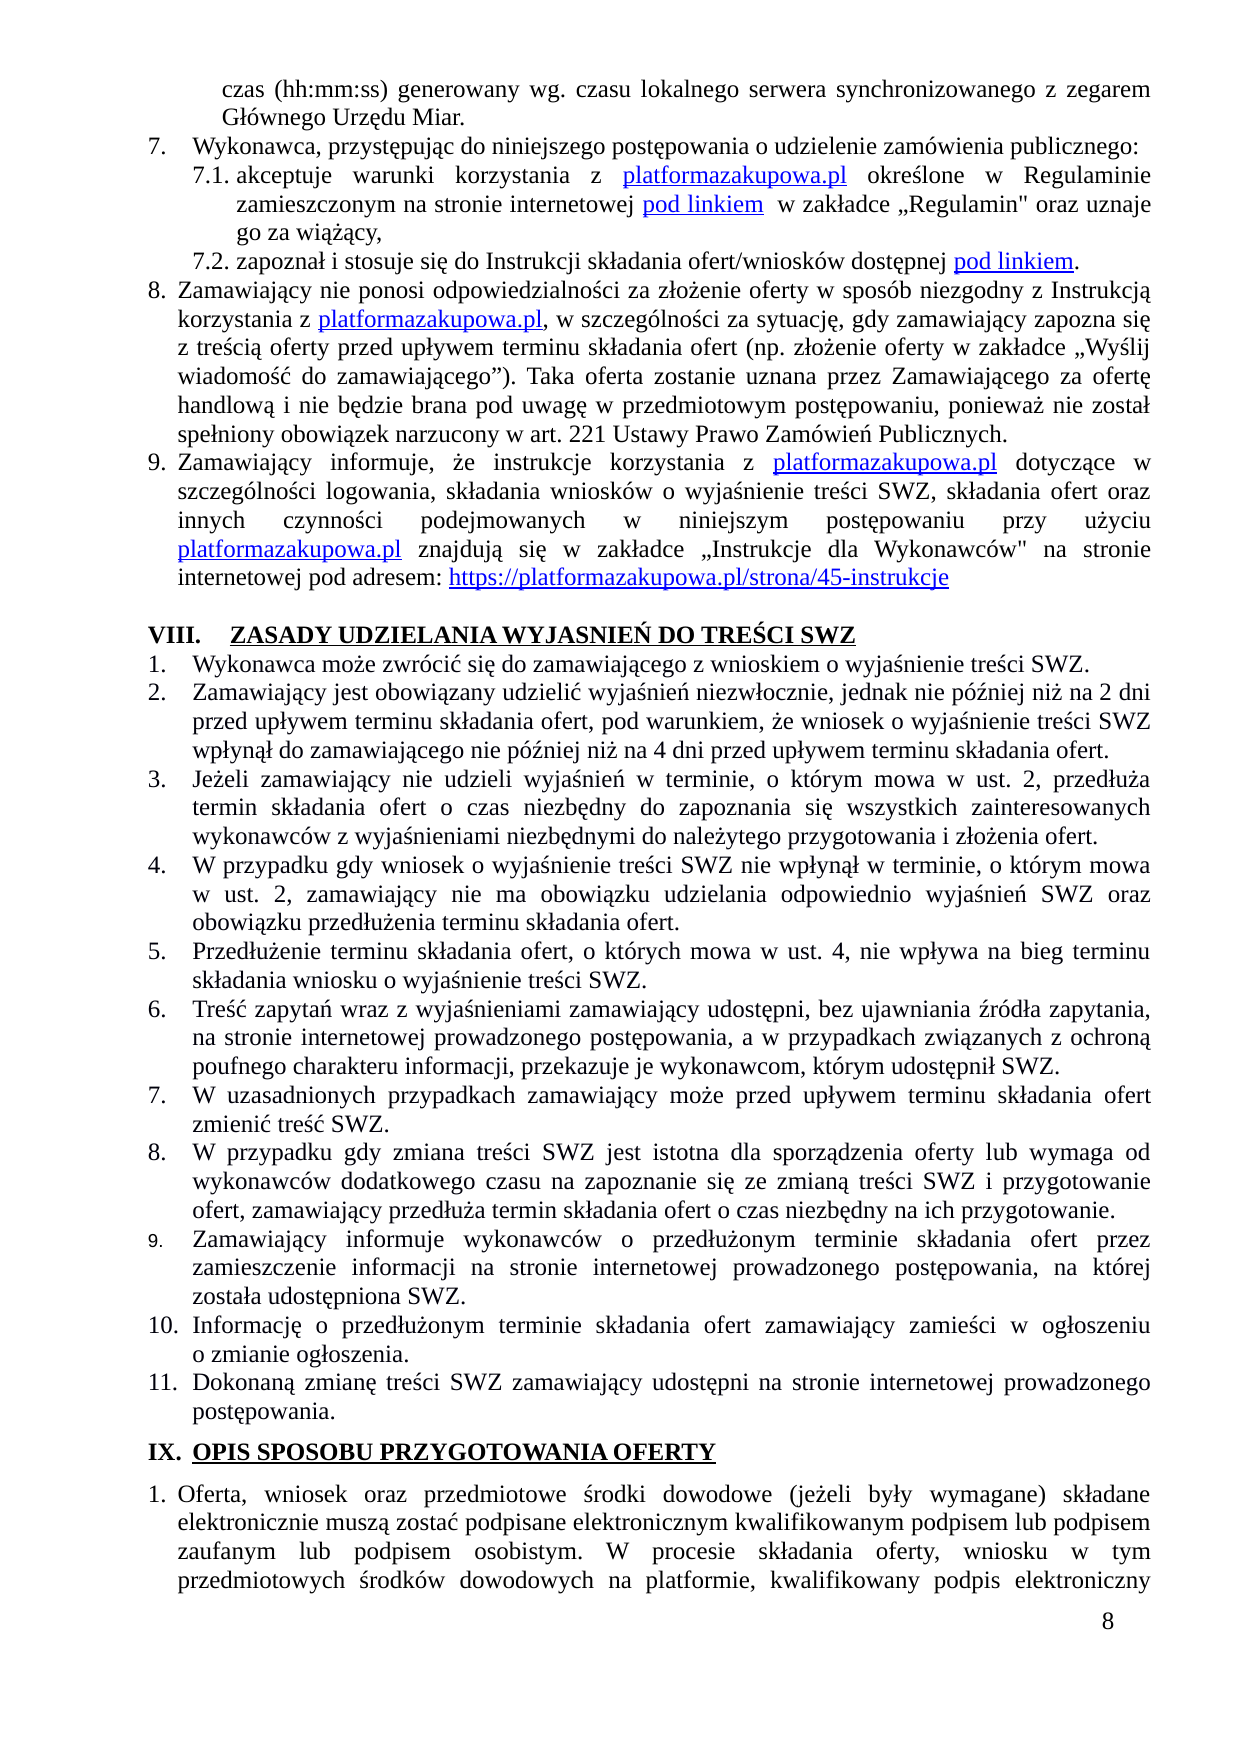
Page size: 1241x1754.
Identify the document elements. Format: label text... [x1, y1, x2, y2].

list W przypadku gdy wniosek o wyjaśnienie treści SWZ nie wpłynął w terminie, o którym mowa w ust. 2, zamawiający nie ma obowiązku udzielania odpowiednio wyjaśnień SWZ oraz obowiązku przedłużenia terminu składania ofert. [148, 850, 1152, 936]
list Informację o przedłużonym terminie składania ofert zamawiający zamieści w ogłoszeniu o zmianie ogłoszenia. [148, 1310, 1152, 1367]
list W przypadku gdy zmiana treści SWZ jest istotna dla sporządzenia oferty lub wymaga od wykonawców dodatkowego czasu na zapoznanie się ze zmianą treści SWZ i przygotowanie ofert, zamawiający przedłuża termin składania ofert o czas niezbędny na ich przygotowanie. [148, 1137, 1152, 1224]
list Wykonawca może zwrócić się do zamawiającego z wnioskiem o wyjaśnienie treści SWZ. [148, 649, 1152, 677]
list Zamawiający nie ponosi odpowiedzialności za złożenie oferty w sposób niezgodny z Instrukcją korzystania z platformazakupowa.pl, w szczególności za sytuację, gdy zamawiający zapozna się z treścią oferty przed upływem terminu składania ofert (np. złożenie oferty w zakładce „Wyślij wiadomość do zamawiającego”). Taka oferta zostanie uznana przez Zamawiającego za ofertę handlową i nie będzie brana pod uwagę w przedmiotowym postępowaniu, ponieważ nie został spełniony obowiązek narzucony w art. 221 Ustawy Prawo Zamówień Publicznych. [148, 275, 1152, 447]
list Zamawiający informuje, że instrukcje korzystania z platformazakupowa.pl dotyczące w szczególności logowania, składania wniosków o wyjaśnienie treści SWZ, składania ofert oraz innych czynności podejmowanych w niniejszym postępowaniu przy użyciu platformazakupowa.pl znajdują się w zakładce „Instrukcje dla Wykonawców" na stronie internetowej pod adresem: https://platformazakupowa.pl/strona/45-instrukcje [148, 447, 1152, 591]
list akceptuje warunki korzystania z platformazakupowa.pl określone w Regulaminie zamieszczonym na stronie internetowej pod linkiem w zakładce „Regulamin" oraz uznaje go za wiążący, [192, 160, 1152, 246]
list Dokonaną zmianę treści SWZ zamawiający udostępni na stronie internetowej prowadzonego postępowania. [148, 1367, 1152, 1425]
list Oferta, wniosek oraz przedmiotowe środki dowodowe (jeżeli były wymagane) składane elektronicznie muszą zostać podpisane elektronicznym kwalifikowanym podpisem lub podpisem zaufanym lub podpisem osobistym. W procesie składania oferty, wniosku w tym przedmiotowych środków dowodowych na platformie, kwalifikowany podpis elektroniczny [148, 1479, 1152, 1594]
list ZASADY UDZIELANIA WYJASNIEŃ DO TREŚCI SWZ [148, 620, 1152, 649]
list Treść zapytań wraz z wyjaśnieniami zamawiający udostępni, bez ujawniania źródła zapytania, na stronie internetowej prowadzonego postępowania, a w przypadkach związanych z ochroną poufnego charakteru informacji, przekazuje je wykonawcom, którym udostępnił SWZ. [148, 994, 1152, 1080]
list W uzasadnionych przypadkach zamawiający może przed upływem terminu składania ofert zmienić treść SWZ. [148, 1080, 1152, 1137]
list Zamawiający jest obowiązany udzielić wyjaśnień niezwłocznie, jednak nie później niż na 2 dni przed upływem terminu składania ofert, pod warunkiem, że wniosek o wyjaśnienie treści SWZ wpłynął do zamawiającego nie później niż na 4 dni przed upływem terminu składania ofert. [148, 677, 1152, 764]
text czas (hh:mm:ss) generowany wg. czasu lokalnego serwera synchronizowanego z zegarem Głównego Urzędu Miar. [192, 74, 1152, 131]
text 7. Wykonawca, przystępując do niniejszego postępowania o udzielenie zamówienia publicznego: [148, 131, 1152, 160]
list OPIS SPOSOBU PRZYGOTOWANIA OFERTY [148, 1437, 1152, 1466]
list Przedłużenie terminu składania ofert, o których mowa w ust. 4, nie wpływa na bieg terminu składania wniosku o wyjaśnienie treści SWZ. [148, 936, 1152, 994]
list Zamawiający informuje wykonawców o przedłużonym terminie składania ofert przez zamieszczenie informacji na stronie internetowej prowadzonego postępowania, na której została udostępniona SWZ. [148, 1224, 1152, 1310]
list Jeżeli zamawiający nie udzieli wyjaśnień w terminie, o którym mowa w ust. 2, przedłuża termin składania ofert o czas niezbędny do zapoznania się wszystkich zainteresowanych wykonawców z wyjaśnieniami niezbędnymi do należytego przygotowania i złożenia ofert. [148, 764, 1152, 850]
list zapoznał i stosuje się do Instrukcji składania ofert/wniosków dostępnej pod linkiem. [192, 246, 1152, 275]
